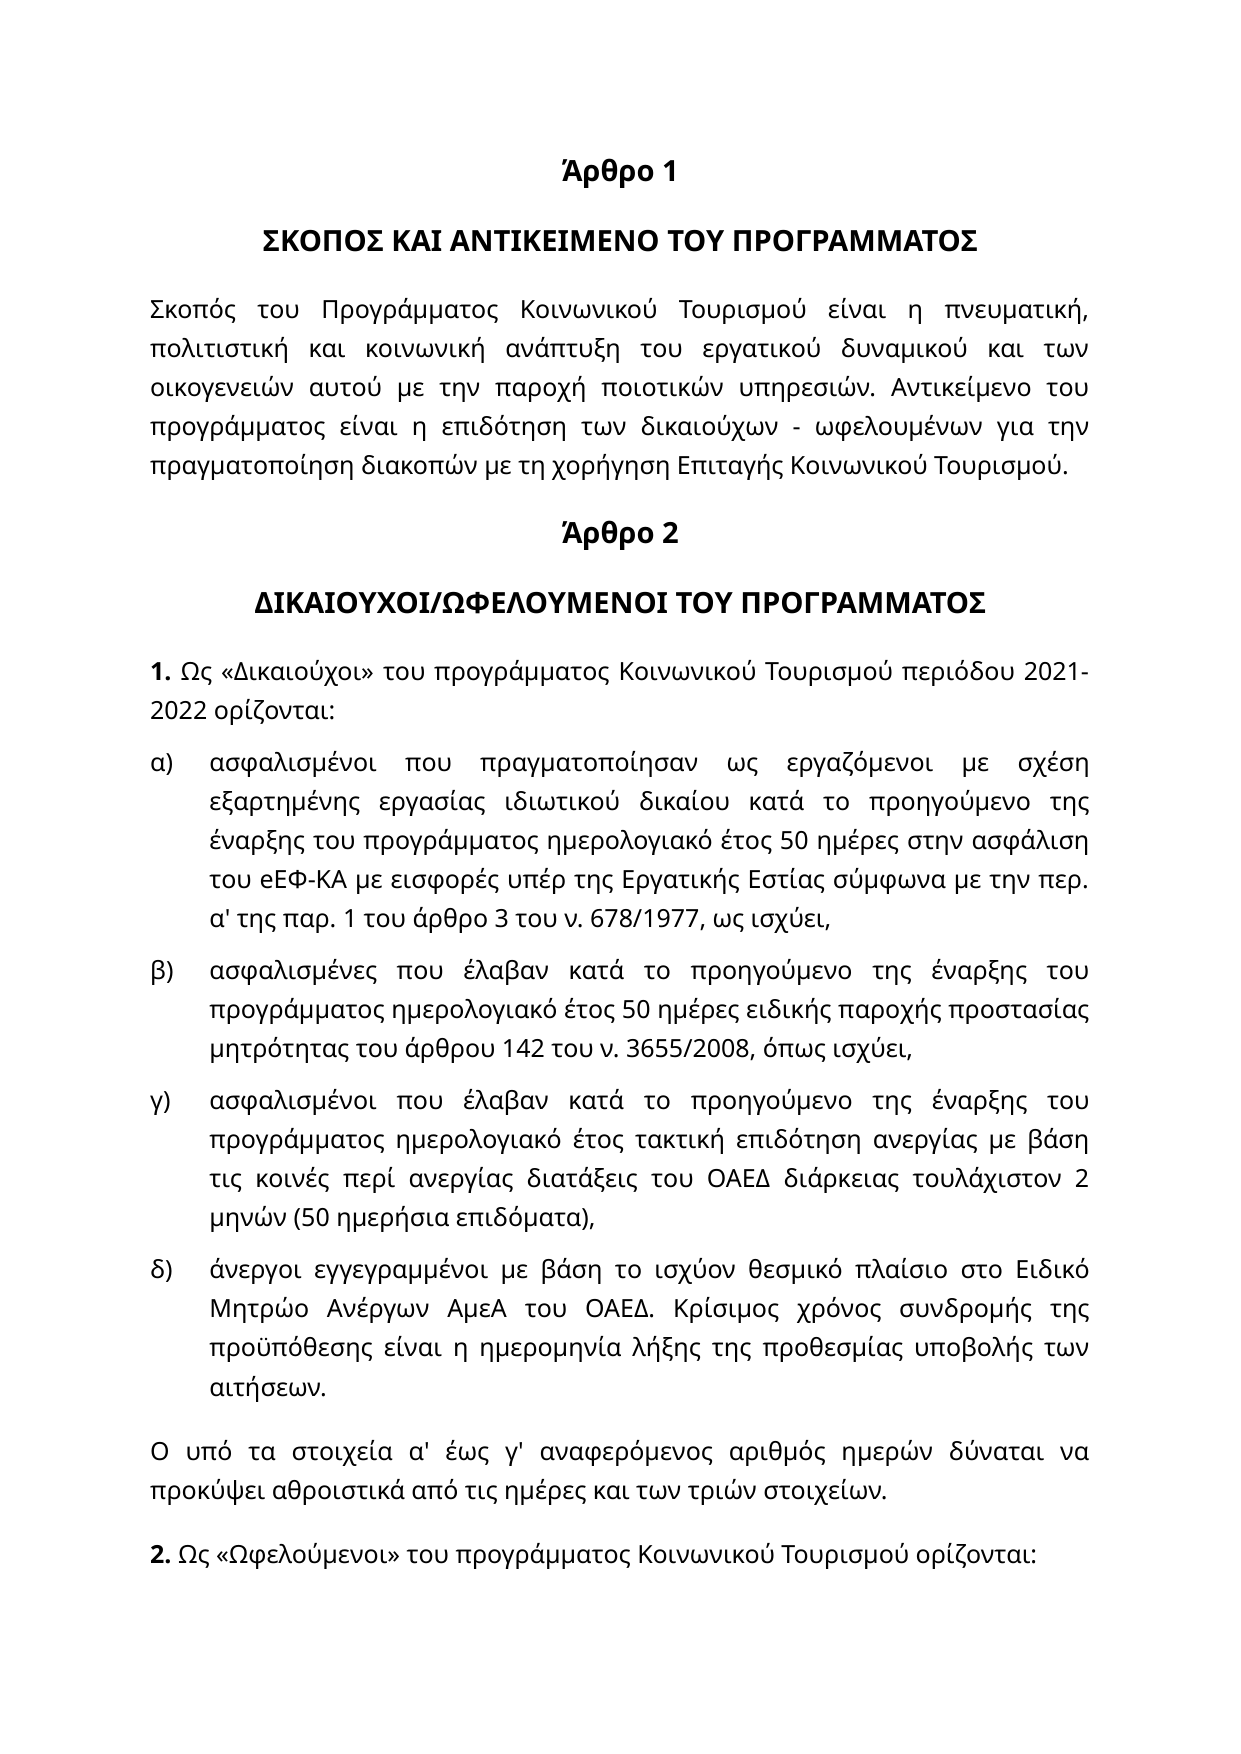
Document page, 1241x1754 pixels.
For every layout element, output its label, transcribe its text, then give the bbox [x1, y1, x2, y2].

list δ) άνεργοι εγγεγραμμένοι με βάση το ισχύον θεσμικό πλαίσιο στο Ειδικό Μητρώο Ανέργων ΑμεΑ του ΟΑΕΔ. Κρίσιμος χρόνος συνδρομής της προϋπόθεσης είναι η ημερομηνία λήξης της προθεσμίας υποβολής των αιτήσεων. [150, 1252, 1090, 1403]
subtitle Άρθρο 1 [150, 150, 1090, 190]
list γ) ασφαλισμένοι που έλαβαν κατά το προηγούμενο της έναρξης του προγράμματος ημερολογιακό έτος τακτική επιδότηση ανεργίας με βάση τις κοινές περί ανεργίας διατάξεις του ΟΑΕΔ διάρκειας τουλάχιστον 2 μηνών (50 ημερήσια επιδόματα), [150, 1082, 1090, 1234]
text Σκοπός του Προγράμματος Κοινωνικού Τουρισμού είναι η πνευματική, πολιτιστική και κοινωνική ανάπτυξη του εργατικού δυναμικού και των οικογενειών αυτού με την παροχή ποιοτικών υπηρεσιών. Αντικείμενο του προγράμματος είναι η επιδότηση των δικαιούχων - ωφελουμένων για την πραγματοποίηση διακοπών με τη χορήγηση Επιταγής Κοινωνικού Τουρισμού. [150, 291, 1090, 482]
subtitle ΔΙΚΑΙΟΥΧΟΙ/ΩΦΕΛΟΥΜΕΝΟΙ ΤΟΥ ΠΡΟΓΡΑΜΜΑΤΟΣ [150, 583, 1090, 622]
list α) ασφαλισμένοι που πραγματοποίησαν ως εργαζόμενοι με σχέση εξαρτημένης εργασίας ιδιωτικού δικαίου κατά το προηγούμενο της έναρξης του προγράμματος ημερολογιακό έτος 50 ημέρες στην ασφάλιση του eΕΦ-ΚΑ με εισφορές υπέρ της Εργατικής Εστίας σύμφωνα με την περ. α' της παρ. 1 του άρθρο 3 του ν. 678/1977, ως ισχύει, [150, 744, 1090, 935]
subtitle Άρθρο 2 [150, 512, 1090, 552]
text Ο υπό τα στοιχεία α' έως γ' αναφερόμενος αριθμός ημερών δύναται να προκύψει αθροιστικά από τις ημέρες και των τριών στοιχείων. [150, 1433, 1090, 1507]
text 1. Ως «Δικαιούχοι» του προγράμματος Κοινωνικού Τουρισμού περιόδου 2021-2022 ορίζονται: [150, 653, 1090, 727]
text 2. Ως «Ωφελούμενοι» του προγράμματος Κοινωνικού Τουρισμού ορίζονται: [150, 1537, 1090, 1571]
list β) ασφαλισμένες που έλαβαν κατά το προηγούμενο της έναρξης του προγράμματος ημερολογιακό έτος 50 ημέρες ειδικής παροχής προστασίας μητρότητας του άρθρου 142 του ν. 3655/2008, όπως ισχύει, [150, 952, 1090, 1065]
subtitle ΣΚΟΠΟΣ ΚΑΙ ΑΝΤΙΚΕΙΜΕΝΟ ΤΟΥ ΠΡΟΓΡΑΜΜΑΤΟΣ [150, 221, 1090, 260]
